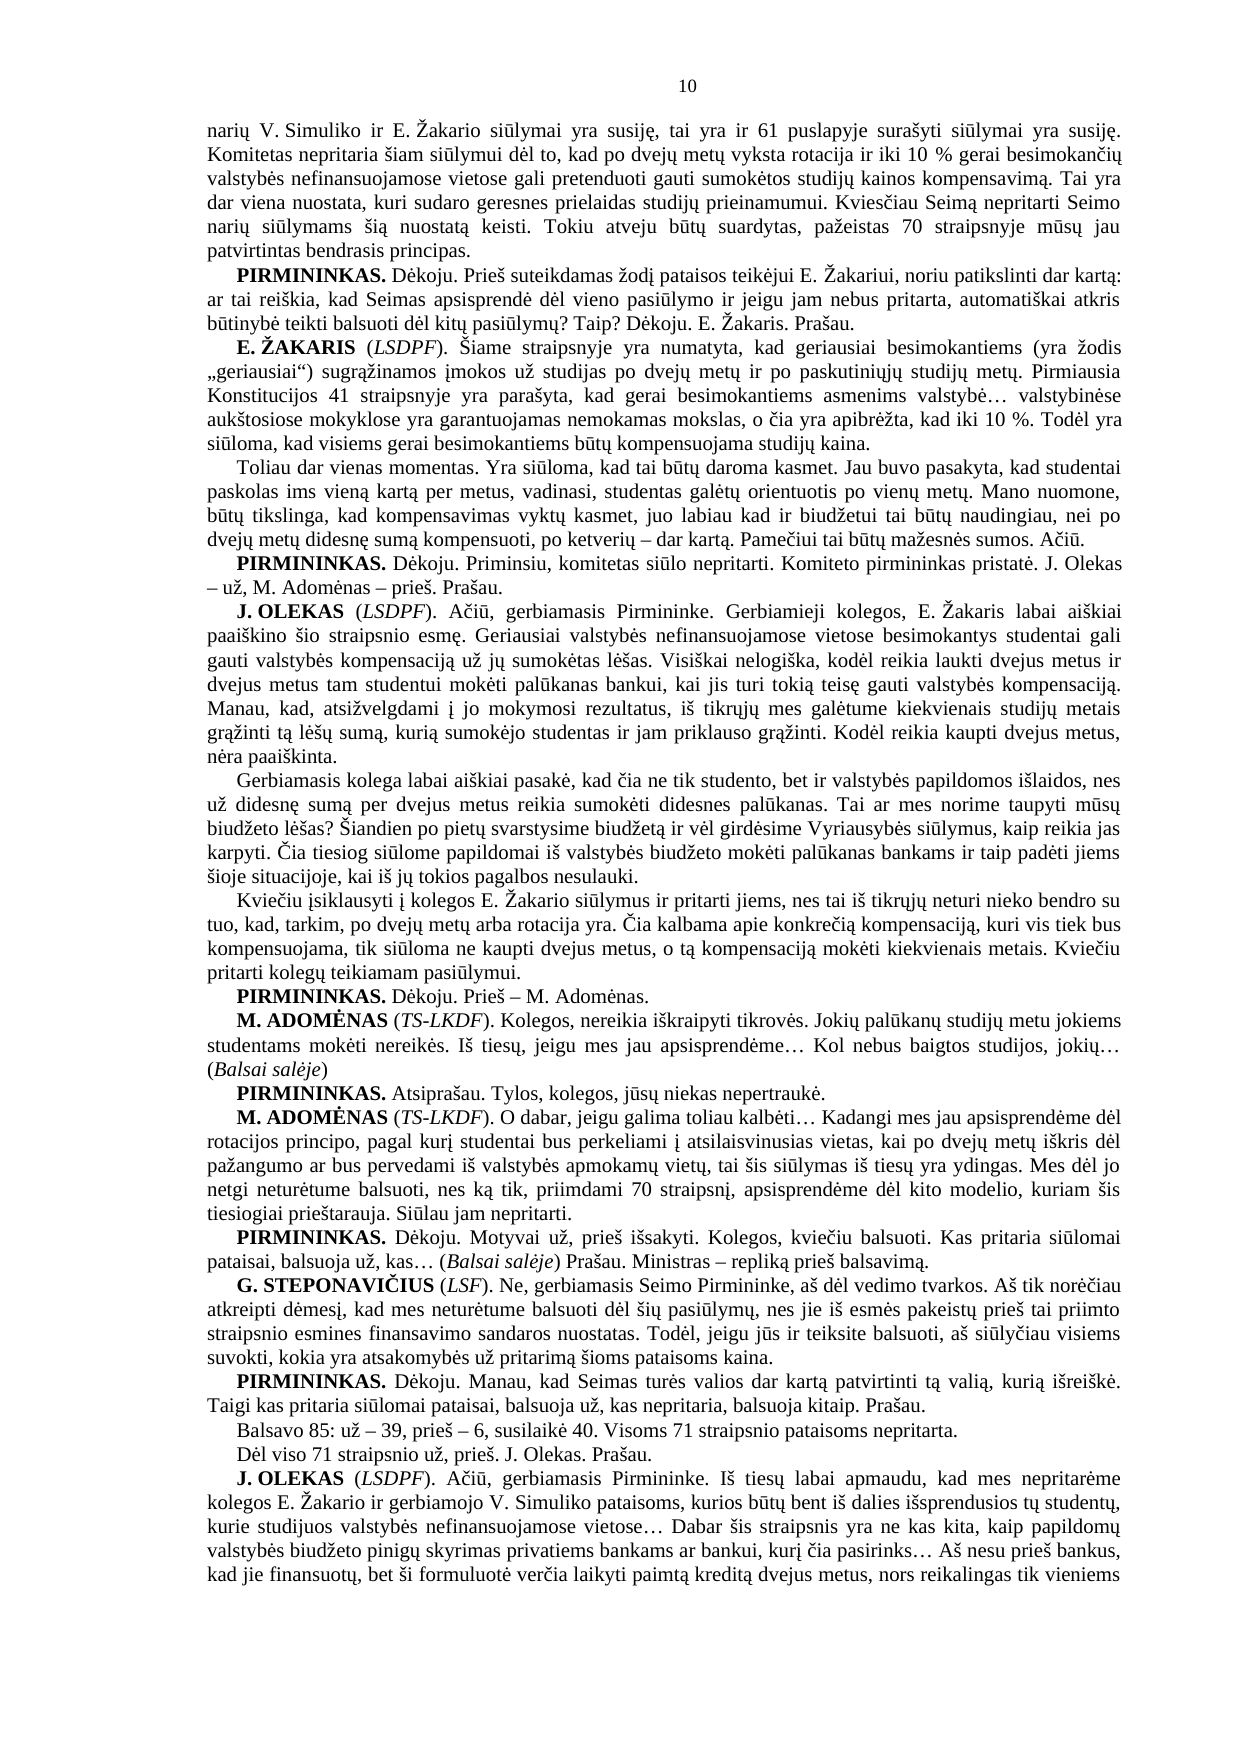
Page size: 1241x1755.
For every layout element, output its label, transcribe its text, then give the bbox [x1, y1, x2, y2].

text PIRMININKAS. Dėkoju. Prieš – M. Adomėnas. [207, 984, 1122, 1008]
text J. OLEKAS (LSDPF). Ačiū, gerbiamasis Pirmininke. Iš tiesų labai apmaudu, kad mes nepritarėme kolegos E. Žakario ir gerbiamojo V. Simuliko pataisoms, kurios būtų bent iš dalies išsprendusios tų studentų, kurie studijuos valstybės nefinansuojamose vietose… Dabar šis straipsnis yra ne kas kita, kaip papildomų valstybės biudžeto pinigų skyrimas privatiems bankams ar bankui, kurį čia pasirinks… Aš nesu prieš bankus, kad jie finansuotų, bet ši formuluotė verčia laikyti paimtą kreditą dvejus metus, nors reikalingas tik vieniems [207, 1466, 1122, 1586]
text G. STEPONAVIČIUS (LSF). Ne, gerbiamasis Seimo Pirmininke, aš dėl vedimo tvarkos. Aš tik norėčiau atkreipti dėmesį, kad mes neturėtume balsuoti dėl šių pasiūlymų, nes jie iš esmės pakeistų prieš tai priimto straipsnio esmines finansavimo sandaros nuostatas. Todėl, jeigu jūs ir teiksite balsuoti, aš siūlyčiau visiems suvokti, kokia yra atsakomybės už pritarimą šioms pataisoms kaina. [207, 1273, 1122, 1369]
text Balsavo 85: už – 39, prieš – 6, susilaikė 40. Visoms 71 straipsnio pataisoms nepritarta. [207, 1417, 1122, 1442]
text M. ADOMĖNAS (TS-LKDF). Kolegos, nereikia iškraipyti tikrovės. Jokių palūkanų studijų metu jokiems studentams mokėti nereikės. Iš tiesų, jeigu mes jau apsisprendėme… Kol nebus baigtos studijos, jokių… (Balsai salėje) [207, 1008, 1122, 1081]
text narių V. Simuliko ir E. Žakario siūlymai yra susiję, tai yra ir 61 puslapyje surašyti siūlymai yra susiję. Komitetas nepritaria šiam siūlymui dėl to, kad po dvejų metų vyksta rotacija ir iki 10 % gerai besimokančių valstybės nefinansuojamose vietose gali pretenduoti gauti sumokėtos studijų kainos kompensavimą. Tai yra dar viena nuostata, kuri sudaro geresnes prielaidas studijų prieinamumui. Kviesčiau Seimą nepritarti Seimo narių siūlymams šią nuostatą keisti. Tokiu atveju būtų suardytas, pažeistas 70 straipsnyje mūsų jau patvirtintas bendrasis principas. [207, 118, 1122, 262]
text J. OLEKAS (LSDPF). Ačiū, gerbiamasis Pirmininke. Gerbiamieji kolegos, E. Žakaris labai aiškiai paaiškino šio straipsnio esmę. Geriausiai valstybės nefinansuojamose vietose besimokantys studentai gali gauti valstybės kompensaciją už jų sumokėtas lėšas. Visiškai nelogiška, kodėl reikia laukti dvejus metus ir dvejus metus tam studentui mokėti palūkanas bankui, kai jis turi tokią teisę gauti valstybės kompensaciją. Manau, kad, atsižvelgdami į jo mokymosi rezultatus, iš tikrųjų mes galėtume kiekvienais studijų metais grąžinti tą lėšų sumą, kurią sumokėjo studentas ir jam priklauso grąžinti. Kodėl reikia kaupti dvejus metus, nėra paaiškinta. [207, 599, 1122, 768]
text PIRMININKAS. Dėkoju. Motyvai už, prieš išsakyti. Kolegos, kviečiu balsuoti. Kas pritaria siūlomai pataisai, balsuoja už, kas… (Balsai salėje) Prašau. Ministras – repliką prieš balsavimą. [207, 1225, 1122, 1273]
text PIRMININKAS. Dėkoju. Prieš suteikdamas žodį pataisos teikėjui E. Žakariui, noriu patikslinti dar kartą: ar tai reiškia, kad Seimas apsisprendė dėl vieno pasiūlymo ir jeigu jam nebus pritarta, automatiškai atkris būtinybė teikti balsuoti dėl kitų pasiūlymų? Taip? Dėkoju. E. Žakaris. Prašau. [207, 262, 1122, 335]
text Kviečiu įsiklausyti į kolegos E. Žakario siūlymus ir pritarti jiems, nes tai iš tikrųjų neturi nieko bendro su tuo, kad, tarkim, po dvejų metų arba rotacija yra. Čia kalbama apie konkrečią kompensaciją, kuri vis tiek bus kompensuojama, tik siūloma ne kaupti dvejus metus, o tą kompensaciją mokėti kiekvienais metais. Kviečiu pritarti kolegų teikiamam pasiūlymui. [207, 888, 1122, 984]
text PIRMININKAS. Dėkoju. Manau, kad Seimas turės valios dar kartą patvirtinti tą valią, kurią išreiškė. Taigi kas pritaria siūlomai pataisai, balsuoja už, kas nepritaria, balsuoja kitaip. Prašau. [207, 1369, 1122, 1417]
text E. ŽAKARIS (LSDPF). Šiame straipsnyje yra numatyta, kad geriausiai besimokantiems (yra žodis „geriausiai“) sugrąžinamos įmokos už studijas po dvejų metų ir po paskutiniųjų studijų metų. Pirmiausia Konstitucijos 41 straipsnyje yra parašyta, kad gerai besimokantiems asmenims valstybė… valstybinėse aukštosiose mokyklose yra garantuojamas nemokamas mokslas, o čia yra apibrėžta, kad iki 10 %. Todėl yra siūloma, kad visiems gerai besimokantiems būtų kompensuojama studijų kaina. [207, 335, 1122, 455]
text Gerbiamasis kolega labai aiškiai pasakė, kad čia ne tik studento, bet ir valstybės papildomos išlaidos, nes už didesnę sumą per dvejus metus reikia sumokėti didesnes palūkanas. Tai ar mes norime taupyti mūsų biudžeto lėšas? Šiandien po pietų svarstysime biudžetą ir vėl girdėsime Vyriausybės siūlymus, kaip reikia jas karpyti. Čia tiesiog siūlome papildomai iš valstybės biudžeto mokėti palūkanas bankams ir taip padėti jiems šioje situacijoje, kai iš jų tokios pagalbos nesulauki. [207, 768, 1122, 888]
text PIRMININKAS. Atsiprašau. Tylos, kolegos, jūsų niekas nepertraukė. [207, 1081, 1122, 1105]
text Dėl viso 71 straipsnio už, prieš. J. Olekas. Prašau. [207, 1442, 1122, 1466]
text PIRMININKAS. Dėkoju. Priminsiu, komitetas siūlo nepritarti. Komiteto pirmininkas pristatė. J. Olekas – už, M. Adomėnas – prieš. Prašau. [207, 551, 1122, 599]
text M. ADOMĖNAS (TS-LKDF). O dabar, jeigu galima toliau kalbėti… Kadangi mes jau apsisprendėme dėl rotacijos principo, pagal kurį studentai bus perkeliami į atsilaisvinusias vietas, kai po dvejų metų iškris dėl pažangumo ar bus pervedami iš valstybės apmokamų vietų, tai šis siūlymas iš tiesų yra ydingas. Mes dėl jo netgi neturėtume balsuoti, nes ką tik, priimdami 70 straipsnį, apsisprendėme dėl kito modelio, kuriam šis tiesiogiai prieštarauja. Siūlau jam nepritarti. [207, 1105, 1122, 1225]
text Toliau dar vienas momentas. Yra siūloma, kad tai būtų daroma kasmet. Jau buvo pasakyta, kad studentai paskolas ims vieną kartą per metus, vadinasi, studentas galėtų orientuotis po vienų metų. Mano nuomone, būtų tikslinga, kad kompensavimas vyktų kasmet, juo labiau kad ir biudžetui tai būtų naudingiau, nei po dvejų metų didesnę sumą kompensuoti, po ketverių – dar kartą. Pamečiui tai būtų mažesnės sumos. Ačiū. [207, 455, 1122, 551]
